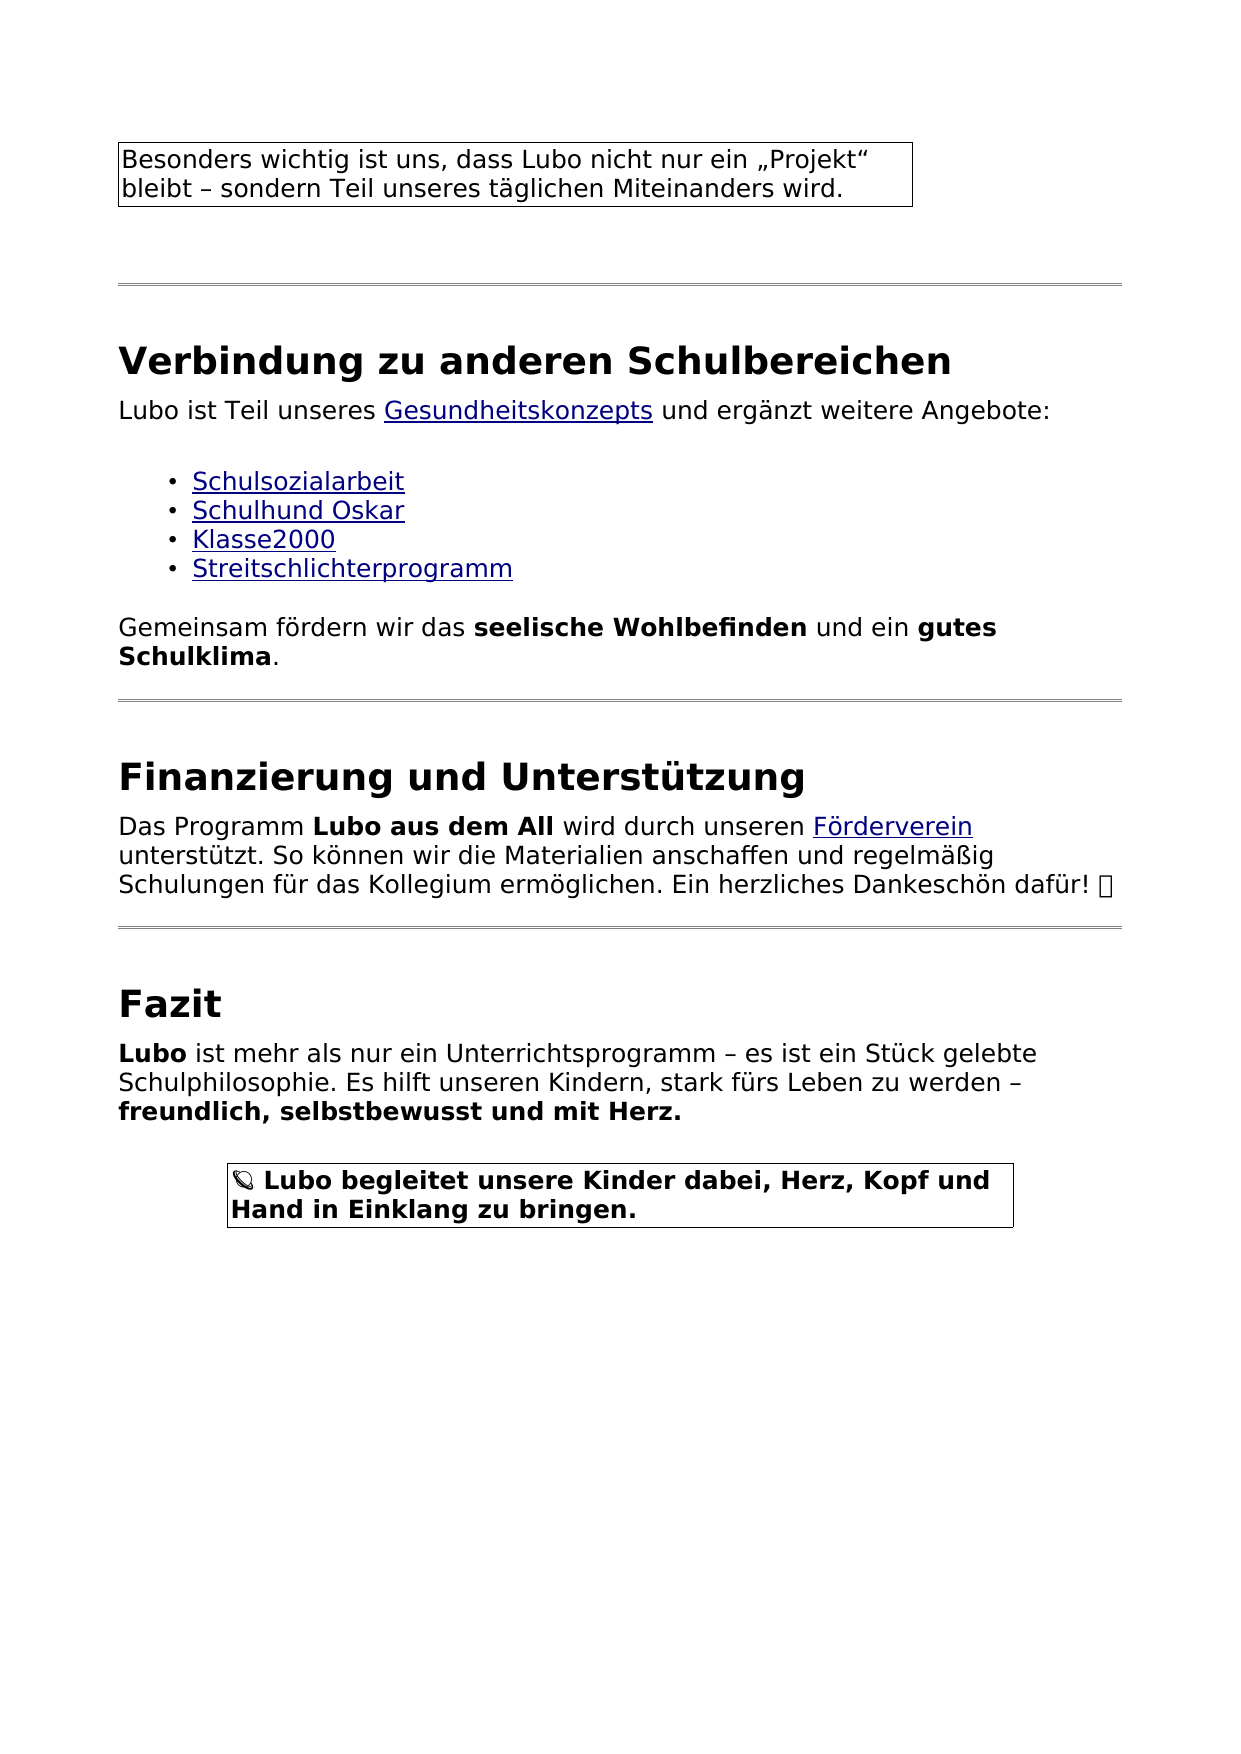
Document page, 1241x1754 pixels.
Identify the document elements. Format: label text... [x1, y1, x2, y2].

text Das Programm Lubo aus dem All wird durch unseren Förderverein unterstützt. So können wir die Materialien anschaffen und regelmäßig Schulungen für das Kollegium ermöglichen. Ein herzliches Dankeschön dafür! 💚 [118, 812, 1122, 899]
table_header 🪐 Lubo begleitet unsere Kinder dabei, Herz, Kopf und Hand in Einklang zu bringen. [228, 1164, 1013, 1227]
list Schulsozialarbeit [177, 467, 1122, 496]
text Lubo ist Teil unseres Gesundheitskonzepts und ergänzt weitere Angebote: [118, 396, 1122, 425]
text Lubo ist mehr als nur ein Unterrichtsprogramm – es ist ein Stück gelebte Schulphilosophie. Es hilft unseren Kindern, stark fürs Leben zu werden – freundlich, selbstbewusst und mit Herz. [118, 1039, 1122, 1127]
text Gemeinsam fördern wir das seelische Wohlbefinden und ein gutes Schulklima. [118, 613, 1122, 672]
list Streitschlichterprogramm [177, 555, 1122, 584]
subtitle Verbindung zu anderen Schulbereichen [118, 340, 1122, 383]
table_header Besonders wichtig ist uns, dass Lubo nicht nur ein „Projekt“ bleibt – sondern Teil unseres täglichen Miteinanders wird. [119, 143, 912, 206]
list Schulhund Oskar [177, 496, 1122, 526]
subtitle Finanzierung und Unterstützung [118, 756, 1122, 799]
subtitle Fazit [118, 983, 1122, 1027]
list Klasse2000 [177, 526, 1122, 555]
